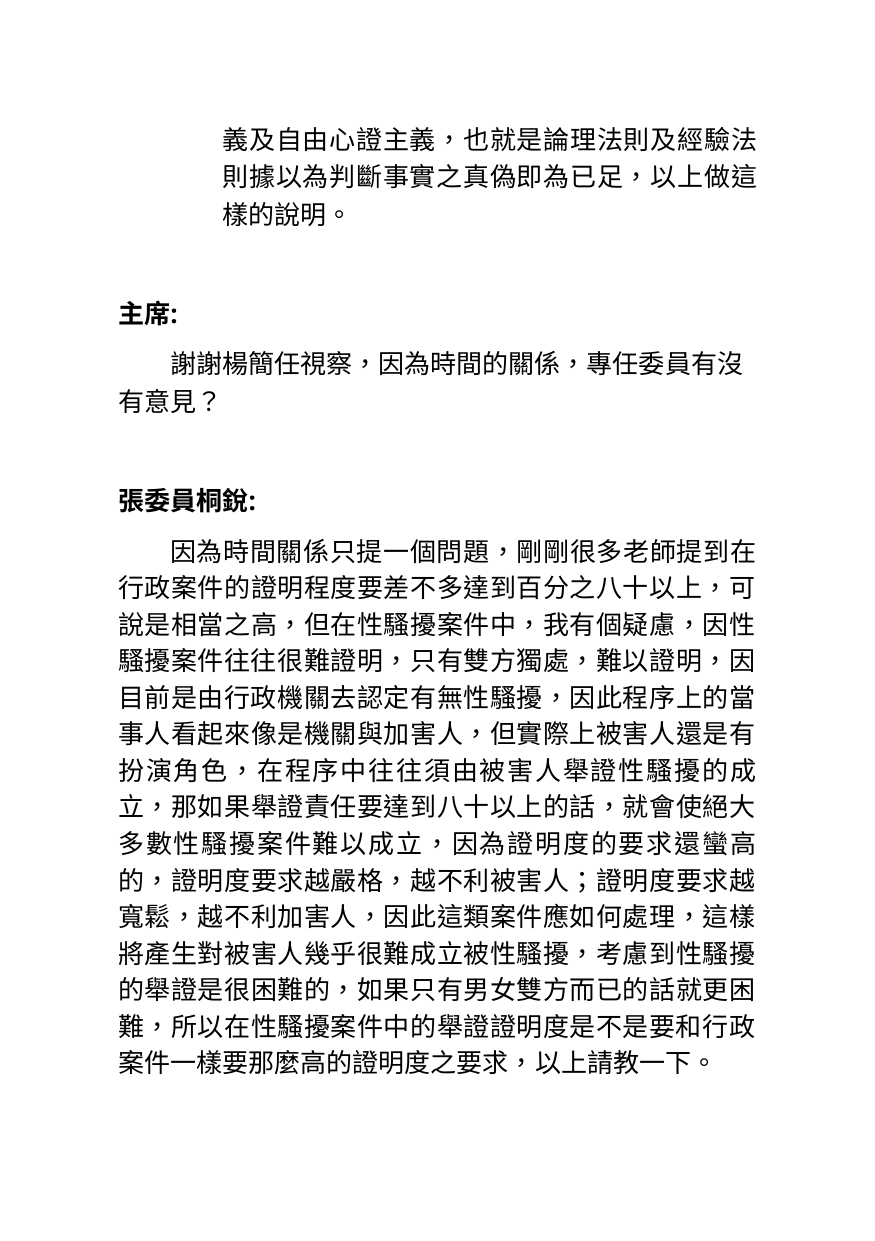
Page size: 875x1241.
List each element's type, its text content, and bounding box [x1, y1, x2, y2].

text 義及自由心證主義，也就是論理法則及經驗法則據以為判斷事實之真偽即為已足，以上做這樣的說明。 [222, 122, 757, 232]
text 謝謝楊簡任視察，因為時間的關係，專任委員有沒有意見？ [118, 346, 756, 419]
subtitle 主席: [118, 296, 793, 331]
text 因為時間關係只提一個問題，剛剛很多老師提到在行政案件的證明程度要差不多達到百分之八十以上，可說是相當之高，但在性騷擾案件中，我有個疑慮，因性騷擾案件往往很難證明，只有雙方獨處，難以證明，因目前是由行政機關去認定有無性騷擾，因此程序上的當事人看起來像是機關與加害人，但實際上被害人還是有扮演角色，在程序中往往須由被害人舉證性騷擾的成立，那如果舉證責任要達到八十以上的話，就會使絕大多數性騷擾案件難以成立，因為證明度的要求還蠻高的，證明度要求越嚴格，越不利被害人；證明度要求越寬鬆，越不利加害人，因此這類案件應如何處理，這樣將產生對被害人幾乎很難成立被性騷擾，考慮到性騷擾的舉證是很困難的，如果只有男女雙方而已的話就更困難，所以在性騷擾案件中的舉證證明度是不是要和行政案件一樣要那麼高的證明度之要求，以上請教一下。 [118, 533, 756, 1081]
subtitle 張委員桐銳: [118, 483, 793, 518]
